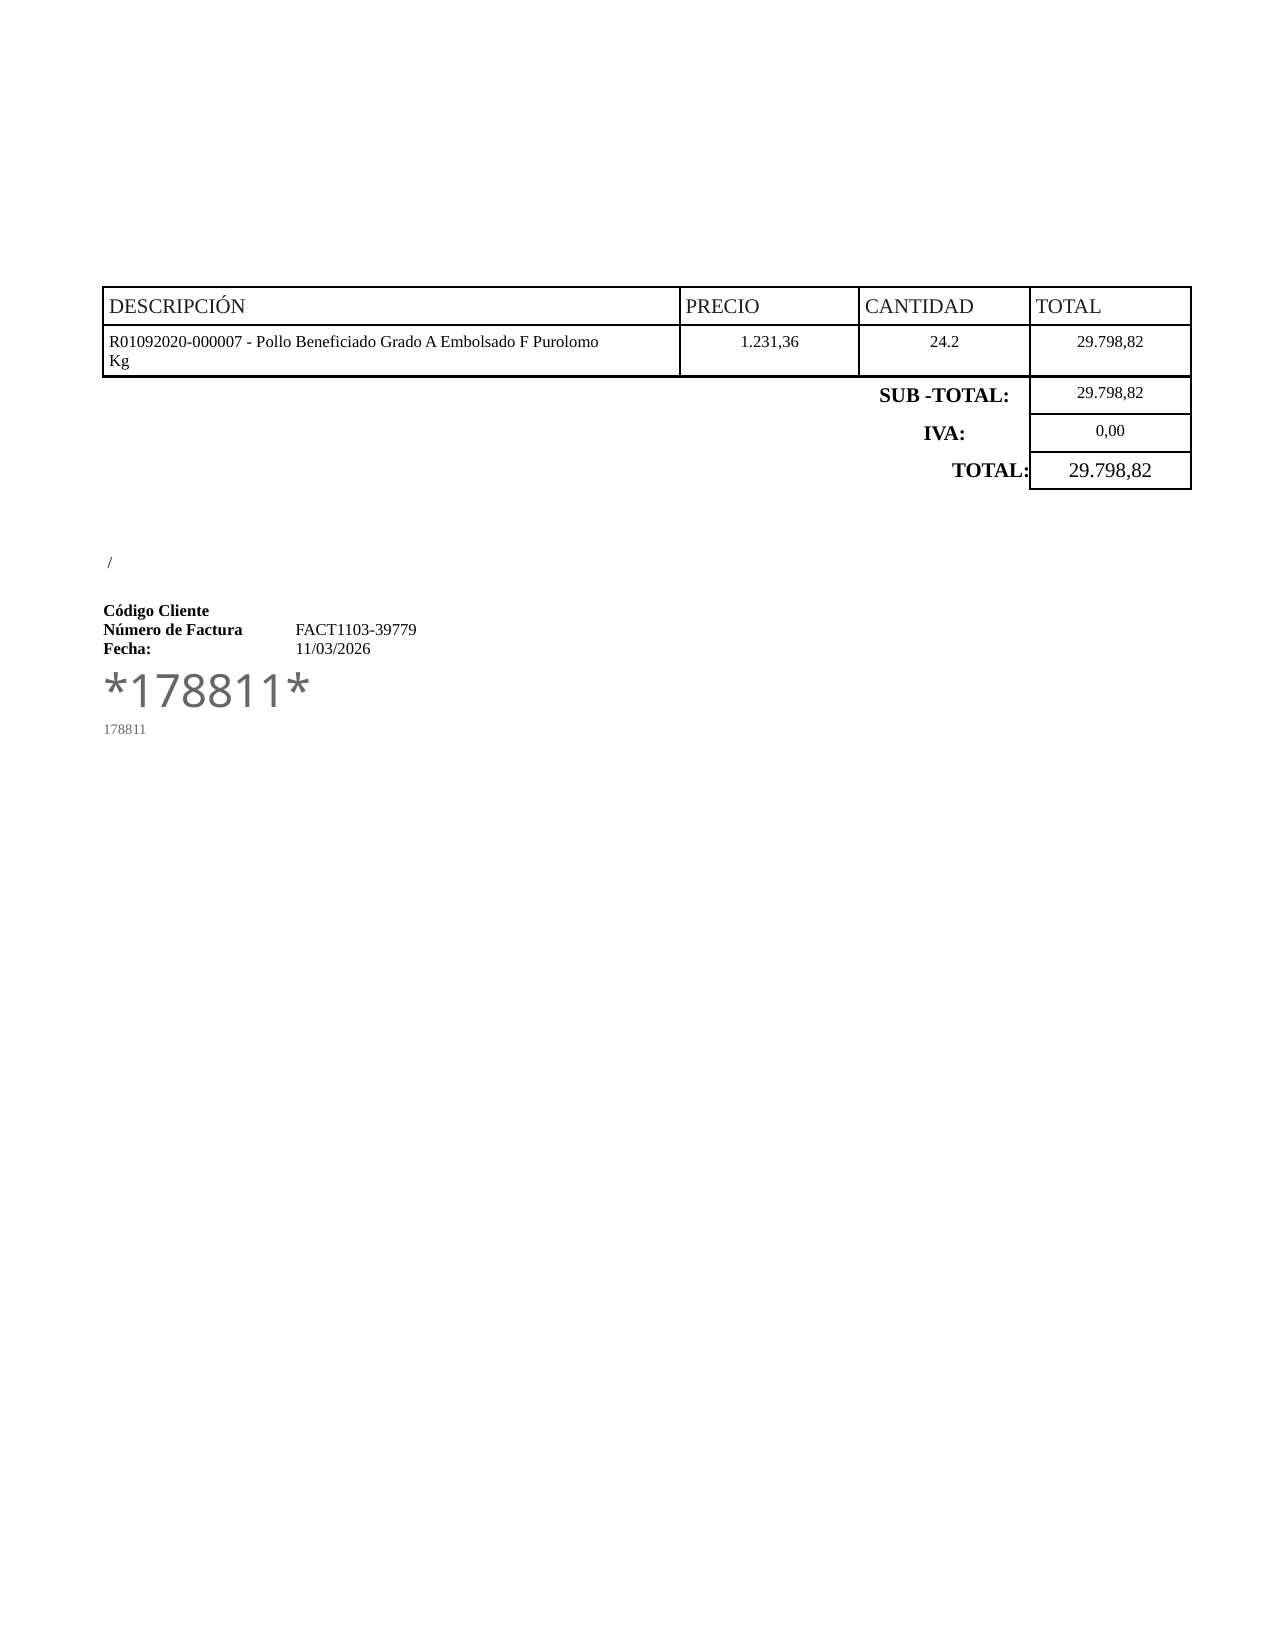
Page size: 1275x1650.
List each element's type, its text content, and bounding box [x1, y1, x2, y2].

table_cell [103, 378, 859, 488]
text 178811 [103, 721, 1137, 737]
table_cell Fecha: [103, 639, 295, 658]
text *178811* [103, 658, 1137, 721]
table_cell Número de Factura [103, 620, 295, 639]
table_header Código Cliente [103, 601, 295, 620]
table_cell FACT1103-39779 [295, 620, 517, 639]
table_cell 1.231,36 [681, 326, 858, 375]
table_cell R01092020-000007 - Pollo Beneficiado Grado A Embolsado F Purolomo Kg [104, 326, 679, 375]
table_header PRECIO [681, 288, 858, 323]
table_cell TOTAL: [859, 451, 1029, 488]
table_cell 29.798,82 [1031, 326, 1190, 375]
table_cell 24.2 [860, 326, 1029, 375]
table_cell IVA: [859, 413, 1029, 451]
table_cell SUB -TOTAL: [859, 378, 1029, 413]
table_header [103, 490, 858, 514]
table_cell [103, 514, 858, 533]
table_cell 0,00 [1031, 415, 1190, 451]
table_header [295, 601, 517, 620]
table_header CANTIDAD [860, 288, 1029, 323]
table_header DESCRIPCIÓN [104, 288, 679, 323]
table_cell / [103, 553, 858, 572]
table_cell [103, 534, 858, 553]
table_cell 29.798,82 [1031, 378, 1190, 413]
table_cell 11/03/2026 [295, 639, 517, 658]
table_cell 29.798,82 [1031, 453, 1190, 488]
table_header TOTAL [1031, 288, 1190, 323]
